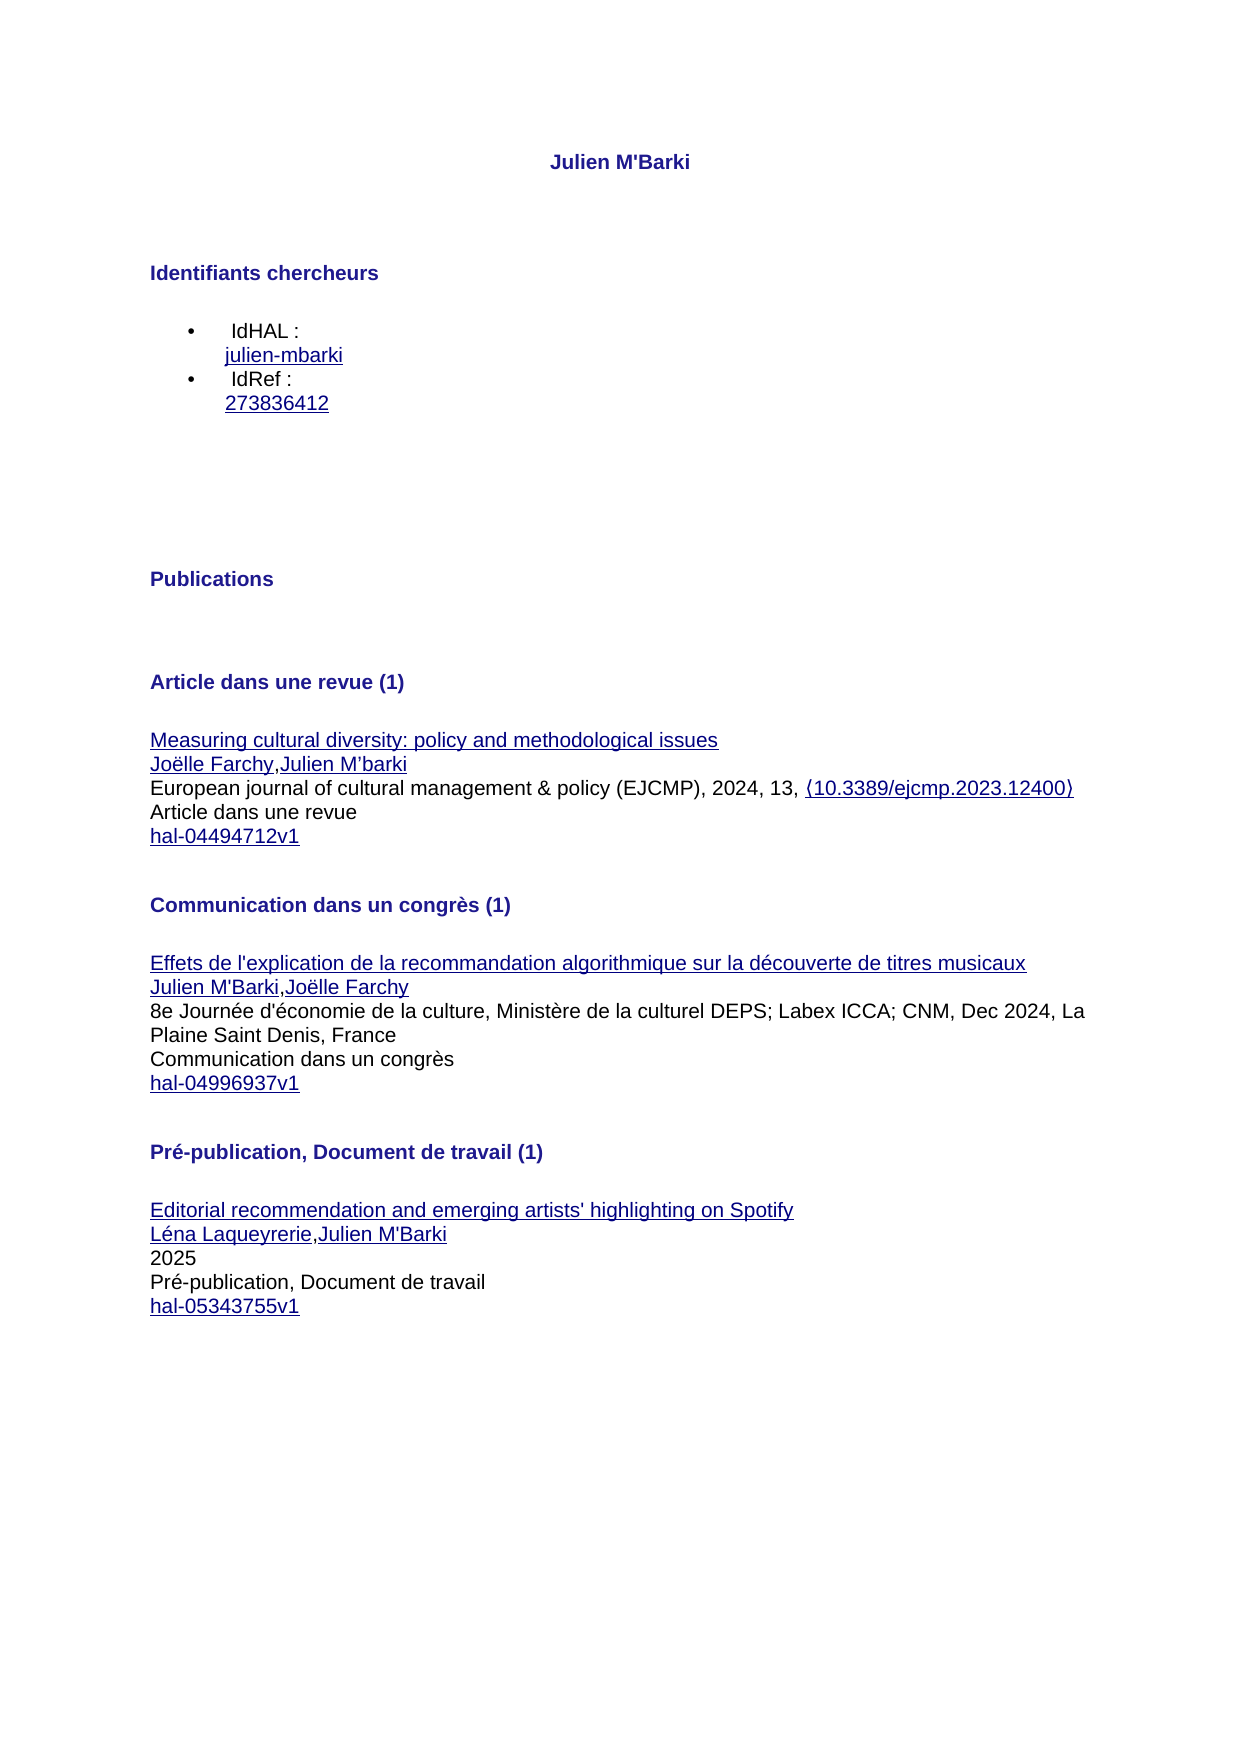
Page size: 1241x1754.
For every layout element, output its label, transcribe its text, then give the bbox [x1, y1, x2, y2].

subtitle Julien M'Barki [150, 150, 1090, 174]
subtitle Communication dans un congrès (1) [150, 893, 1090, 917]
subtitle Article dans une revue (1) [150, 670, 1090, 694]
table_header Measuring cultural diversity: policy and methodological issues Joëlle Farchy,Julien M’barki European journal of cultural management & policy (EJCMP), 2024, 13, ⟨10.3389/ejcmp.2023.12400⟩ Article dans une revue hal-04494712v1 [150, 728, 1090, 848]
list julien-mbarki [187, 343, 1090, 367]
subtitle Identifiants chercheurs [150, 260, 1090, 284]
list 273836412 [187, 391, 1090, 414]
list IdRef : [187, 367, 1090, 391]
subtitle Publications [150, 567, 1090, 591]
list IdHAL : [187, 319, 1090, 343]
subtitle Pré-publication, Document de travail (1) [150, 1139, 1090, 1163]
table_header Effets de l'explication de la recommandation algorithmique sur la découverte de titres musicaux Julien M'Barki,Joëlle Farchy 8e Journée d'économie de la culture, Ministère de la culturel DEPS; Labex ICCA; CNM, Dec 2024, La Plaine Saint Denis, France Communication dans un congrès hal-04996937v1 [150, 951, 1090, 1095]
table_header Editorial recommendation and emerging artists' highlighting on Spotify Léna Laqueyrerie,Julien M'Barki 2025 Pré-publication, Document de travail hal-05343755v1 [150, 1198, 1090, 1318]
